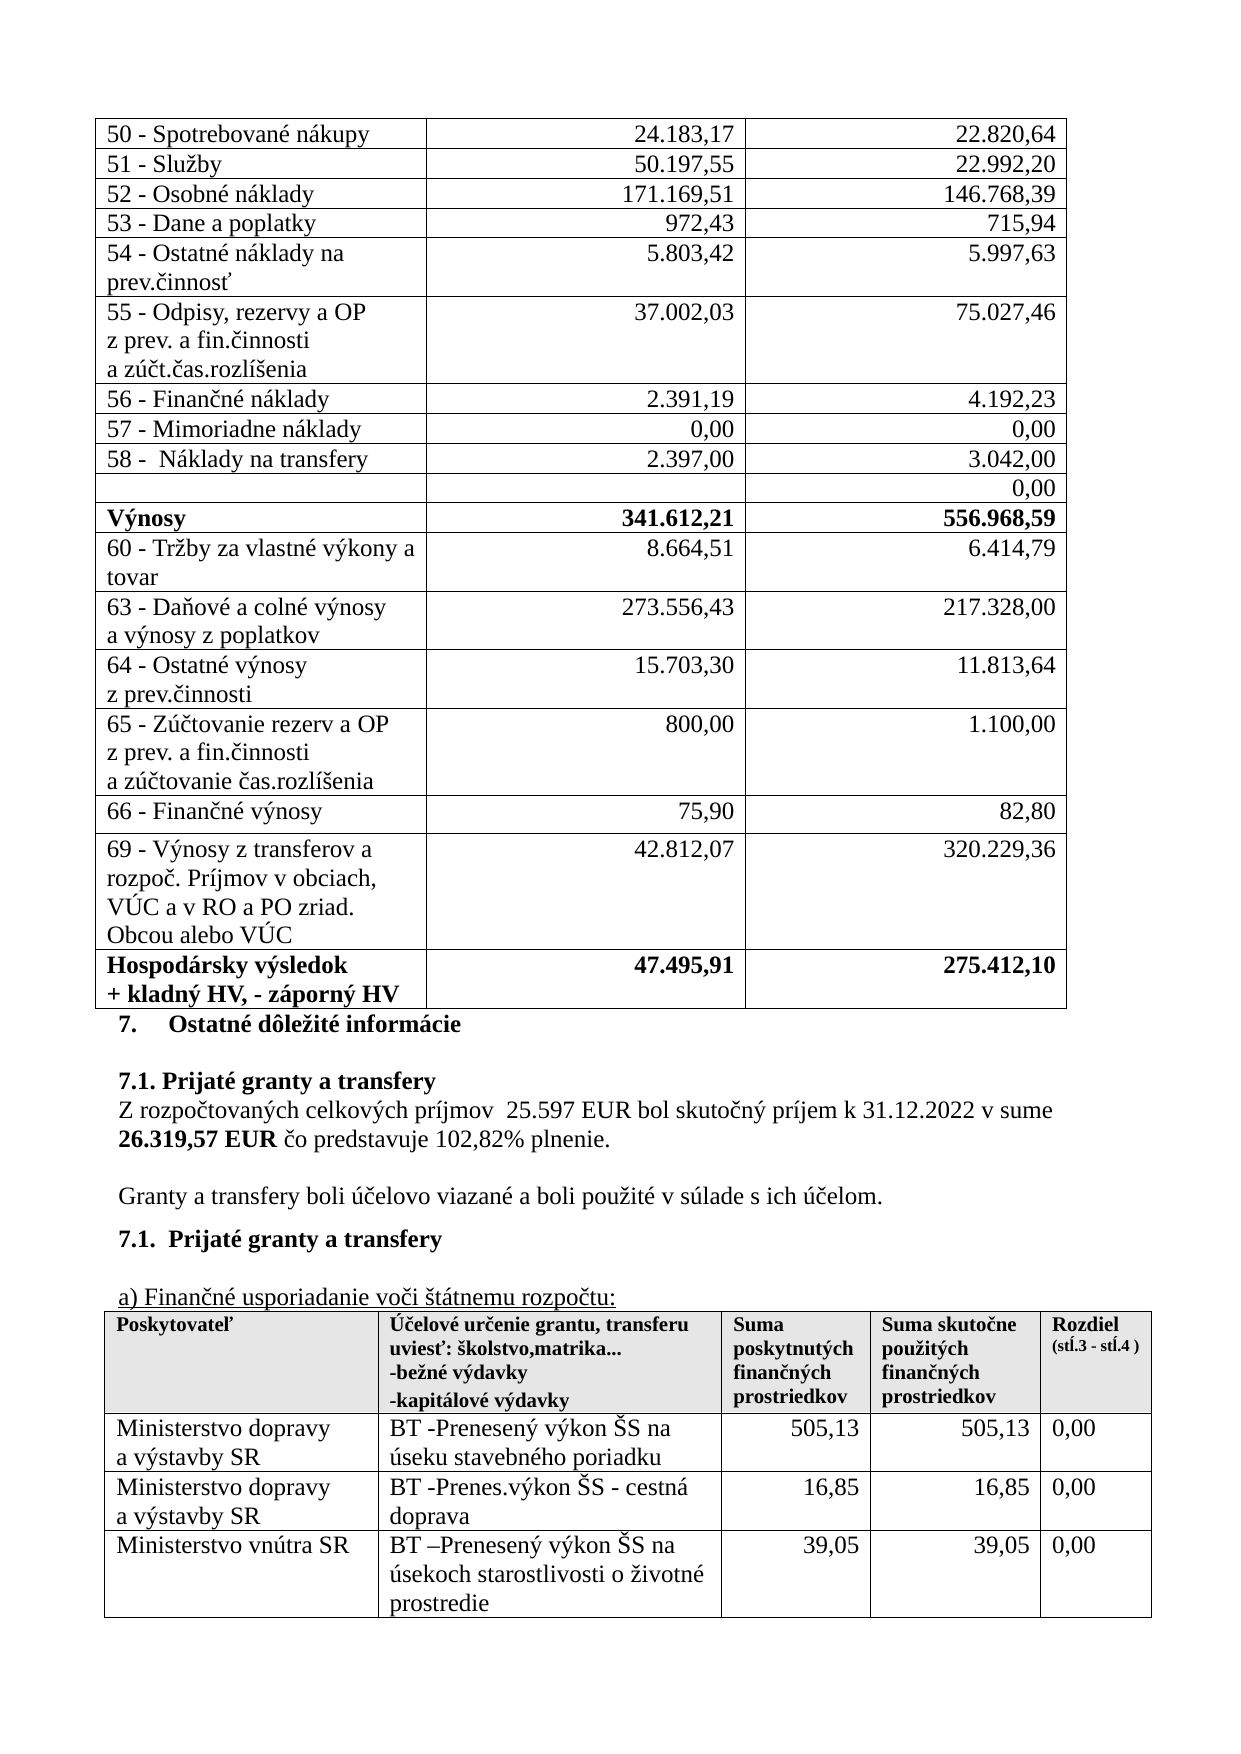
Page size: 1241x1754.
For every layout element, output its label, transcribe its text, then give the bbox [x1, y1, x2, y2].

table_cell 5.803,42 [427, 238, 745, 296]
table_cell 56 - Finančné náklady [96, 384, 426, 413]
text a) Finančné usporiadanie voči štátnemu rozpočtu: [118, 1282, 1122, 1311]
text Z rozpočtovaných celkových príjmov 25.597 EUR bol skutočný príjem k 31.12.2022 v sume 26.319,57 EUR čo predstavuje 102,82% plnenie. [118, 1095, 1122, 1152]
table_cell Ministerstvo vnútra SR [105, 1531, 378, 1617]
table_cell 52 - Osobné náklady [96, 179, 426, 207]
table_header Účelové určenie grantu, transferu uviesť: školstvo,matrika... -bežné výdavky -kapitálové výdavky [379, 1312, 721, 1412]
table_cell 55 - Odpisy, rezervy a OP z prev. a fin.činnosti a zúčt.čas.rozlíšenia [96, 297, 426, 383]
table_cell 50.197,55 [427, 149, 745, 178]
table_cell 505,13 [871, 1414, 1040, 1471]
table_cell 2.397,00 [427, 444, 745, 472]
table_cell 1.100,00 [746, 709, 1066, 795]
table_cell [96, 474, 426, 502]
table_cell 37.002,03 [427, 297, 745, 383]
table_cell 75,90 [427, 796, 745, 833]
table_cell BT -Prenesený výkon ŠS na úseku stavebného poriadku [379, 1414, 721, 1471]
text 7.1. Prijaté granty a transfery [118, 1224, 1122, 1253]
table_cell 53 - Dane a poplatky [96, 209, 426, 237]
table_cell 800,00 [427, 709, 745, 795]
table_cell 50 - Spotrebované nákupy [96, 119, 426, 148]
table_cell 16,85 [871, 1472, 1040, 1529]
table_cell 171.169,51 [427, 179, 745, 207]
table_cell 4.192,23 [746, 384, 1066, 413]
table_cell 146.768,39 [746, 179, 1066, 207]
table_cell 505,13 [722, 1414, 870, 1471]
table_cell 82,80 [746, 796, 1066, 833]
table_cell 0,00 [746, 414, 1066, 443]
table_cell 66 - Finančné výnosy [96, 796, 426, 833]
table_cell 0,00 [1041, 1472, 1151, 1529]
table_cell 39,05 [871, 1531, 1040, 1617]
text Granty a transfery boli účelovo viazané a boli použité v súlade s ich účelom. [118, 1181, 1122, 1210]
table_cell 22.820,64 [746, 119, 1066, 148]
table_cell BT -Prenes.výkon ŠS - cestná doprava [379, 1472, 721, 1529]
table_cell 8.664,51 [427, 533, 745, 591]
table_cell 556.968,59 [746, 503, 1066, 532]
table_header Rozdiel (stĺ.3 - stĺ.4 ) [1041, 1312, 1151, 1412]
table_cell 341.612,21 [427, 503, 745, 532]
table_cell Ministerstvo dopravy a výstavby SR [105, 1472, 378, 1529]
table_cell 0,00 [1041, 1414, 1151, 1471]
table_cell 217.328,00 [746, 592, 1066, 649]
table_cell 54 - Ostatné náklady na prev.činnosť [96, 238, 426, 296]
table_cell 3.042,00 [746, 444, 1066, 472]
table_cell 275.412,10 [746, 950, 1066, 1008]
table_cell 69 - Výnosy z transferov a rozpoč. Príjmov v obciach, VÚC a v RO a PO zriad. Obcou alebo VÚC [96, 834, 426, 949]
table_cell 64 - Ostatné výnosy z prev.činnosti [96, 650, 426, 708]
table_cell 0,00 [1041, 1531, 1151, 1617]
table_header Suma poskytnutých finančných prostriedkov [722, 1312, 870, 1412]
table_cell 65 - Zúčtovanie rezerv a OP z prev. a fin.činnosti a zúčtovanie čas.rozlíšenia [96, 709, 426, 795]
table_header Poskytovateľ [105, 1312, 378, 1412]
table_cell 16,85 [722, 1472, 870, 1529]
table_cell 2.391,19 [427, 384, 745, 413]
table_cell Ministerstvo dopravy a výstavby SR [105, 1414, 378, 1471]
table_cell 51 - Služby [96, 149, 426, 178]
table_cell 5.997,63 [746, 238, 1066, 296]
text 7.1. Prijaté granty a transfery [118, 1066, 1122, 1095]
table_cell Hospodársky výsledok + kladný HV, - záporný HV [96, 950, 426, 1008]
table_cell 39,05 [722, 1531, 870, 1617]
table_cell 715,94 [746, 209, 1066, 237]
table_cell Výnosy [96, 503, 426, 532]
table_cell 273.556,43 [427, 592, 745, 649]
table_cell 11.813,64 [746, 650, 1066, 708]
table_cell BT –Prenesený výkon ŠS na úsekoch starostlivosti o životné prostredie [379, 1531, 721, 1617]
text 7. Ostatné dôležité informácie [118, 1009, 1122, 1037]
table_header Suma skutočne použitých finančných prostriedkov [871, 1312, 1040, 1412]
table_cell 57 - Mimoriadne náklady [96, 414, 426, 443]
table_cell 58 - Náklady na transfery [96, 444, 426, 472]
table_cell 0,00 [746, 474, 1066, 502]
table_cell 60 - Tržby za vlastné výkony a tovar [96, 533, 426, 591]
table_cell 63 - Daňové a colné výnosy a výnosy z poplatkov [96, 592, 426, 649]
table_cell 972,43 [427, 209, 745, 237]
table_cell 75.027,46 [746, 297, 1066, 383]
table_cell 0,00 [427, 414, 745, 443]
table_cell 6.414,79 [746, 533, 1066, 591]
table_cell 24.183,17 [427, 119, 745, 148]
table_cell 320.229,36 [746, 834, 1066, 949]
table_cell 15.703,30 [427, 650, 745, 708]
table_cell 42.812,07 [427, 834, 745, 949]
table_cell [427, 474, 745, 502]
table_cell 47.495,91 [427, 950, 745, 1008]
table_cell 22.992,20 [746, 149, 1066, 178]
